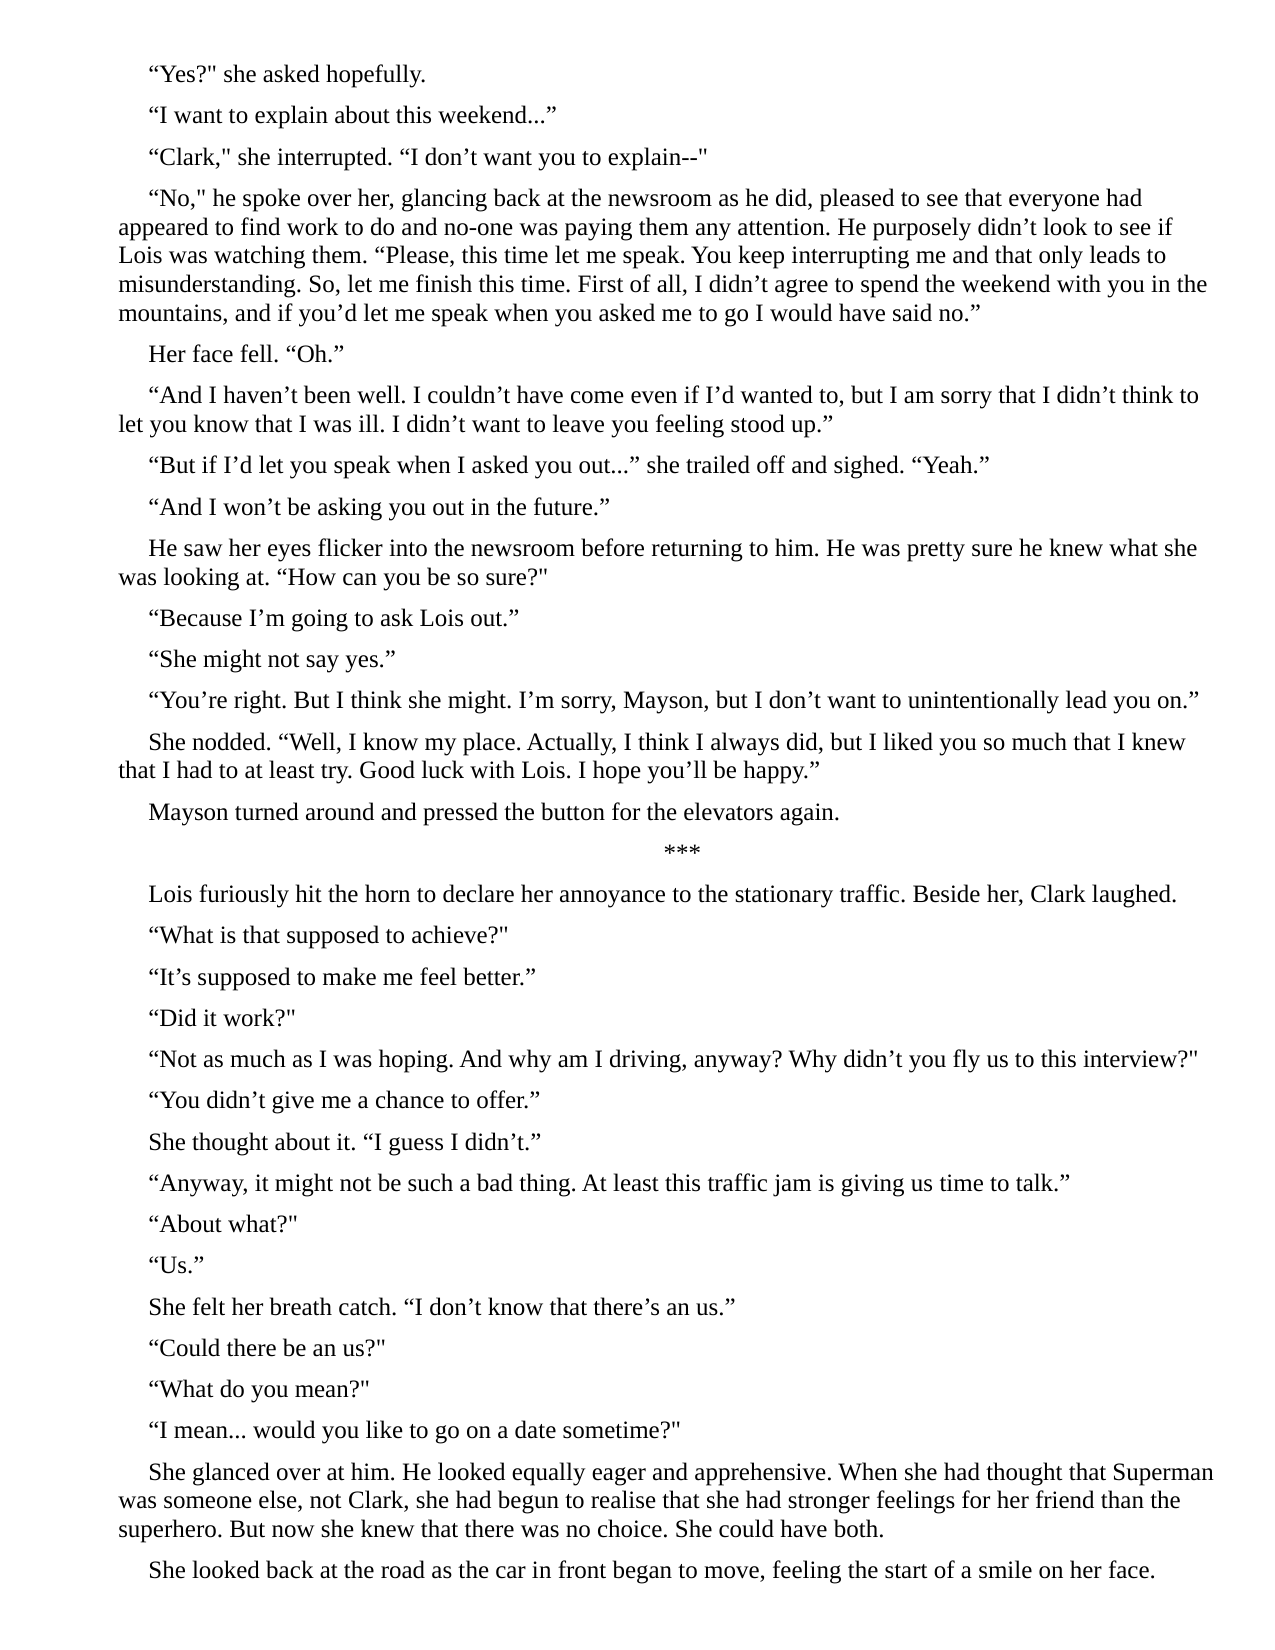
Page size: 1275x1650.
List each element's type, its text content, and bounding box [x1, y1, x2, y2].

text *** [118, 838, 1216, 867]
text “Could there be an us?" [118, 1333, 1216, 1362]
text “What do you mean?" [118, 1374, 1216, 1403]
text “Not as much as I was hoping. And why am I driving, anyway? Why didn’t you fly us to this interview?" [118, 1044, 1216, 1073]
text She looked back at the road as the car in front began to move, feeling the start of a smile on her face. [118, 1555, 1216, 1584]
text Mayson turned around and pressed the button for the elevators again. [118, 797, 1216, 825]
text Lois furiously hit the horn to declare her annoyance to the stationary traffic. Beside her, Clark laughed. [118, 879, 1216, 908]
text “What is that supposed to achieve?" [118, 920, 1216, 949]
text She nodded. “Well, I know my place. Actually, I think I always did, but I liked you so much that I knew that I had to at least try. Good luck with Lois. I hope you’ll be happy.” [118, 727, 1216, 784]
text “Clark," she interrupted. “I don’t want you to explain--" [118, 142, 1216, 170]
text “About what?" [118, 1209, 1216, 1238]
text She felt her breath catch. “I don’t know that there’s an us.” [118, 1292, 1216, 1320]
text “She might not say yes.” [118, 644, 1216, 673]
text “Anyway, it might not be such a bad thing. At least this traffic jam is giving us time to talk.” [118, 1168, 1216, 1197]
text “And I haven’t been well. I couldn’t have come even if I’d wanted to, but I am sorry that I didn’t think to let you know that I was ill. I didn’t want to leave you feeling stood up.” [118, 380, 1216, 438]
text “Yes?" she asked hopefully. [118, 59, 1216, 88]
text “No," he spoke over her, glancing back at the newsroom as he did, pleased to see that everyone had appeared to find work to do and no-one was paying them any attention. He purposely didn’t look to see if Lois was watching them. “Please, this time let me speak. You keep interrupting me and that only leads to misunderstanding. So, let me finish this time. First of all, I didn’t agree to spend the weekend with you in the mountains, and if you’d let me speak when you asked me to go I would have said no.” [118, 183, 1216, 327]
text “You didn’t give me a chance to offer.” [118, 1085, 1216, 1114]
text Her face fell. “Oh.” [118, 339, 1216, 368]
text “I want to explain about this weekend...” [118, 100, 1216, 129]
text “Did it work?" [118, 1003, 1216, 1032]
text “Because I’m going to ask Lois out.” [118, 603, 1216, 632]
text “You’re right. But I think she might. I’m sorry, Mayson, but I don’t want to unintentionally lead you on.” [118, 685, 1216, 714]
text She glanced over at him. He looked equally eager and apprehensive. When she had thought that Superman was someone else, not Clark, she had begun to realise that she had stronger feelings for her friend than the superhero. But now she knew that there was no choice. She could have both. [118, 1457, 1216, 1543]
text “I mean... would you like to go on a date sometime?" [118, 1415, 1216, 1444]
text “And I won’t be asking you out in the future.” [118, 492, 1216, 520]
text “But if I’d let you speak when I asked you out...” she trailed off and sighed. “Yeah.” [118, 450, 1216, 479]
text He saw her eyes flicker into the newsroom before returning to him. He was pretty sure he knew what she was looking at. “How can you be so sure?" [118, 533, 1216, 590]
text “It’s supposed to make me feel better.” [118, 962, 1216, 990]
text “Us.” [118, 1250, 1216, 1279]
text She thought about it. “I guess I didn’t.” [118, 1127, 1216, 1155]
